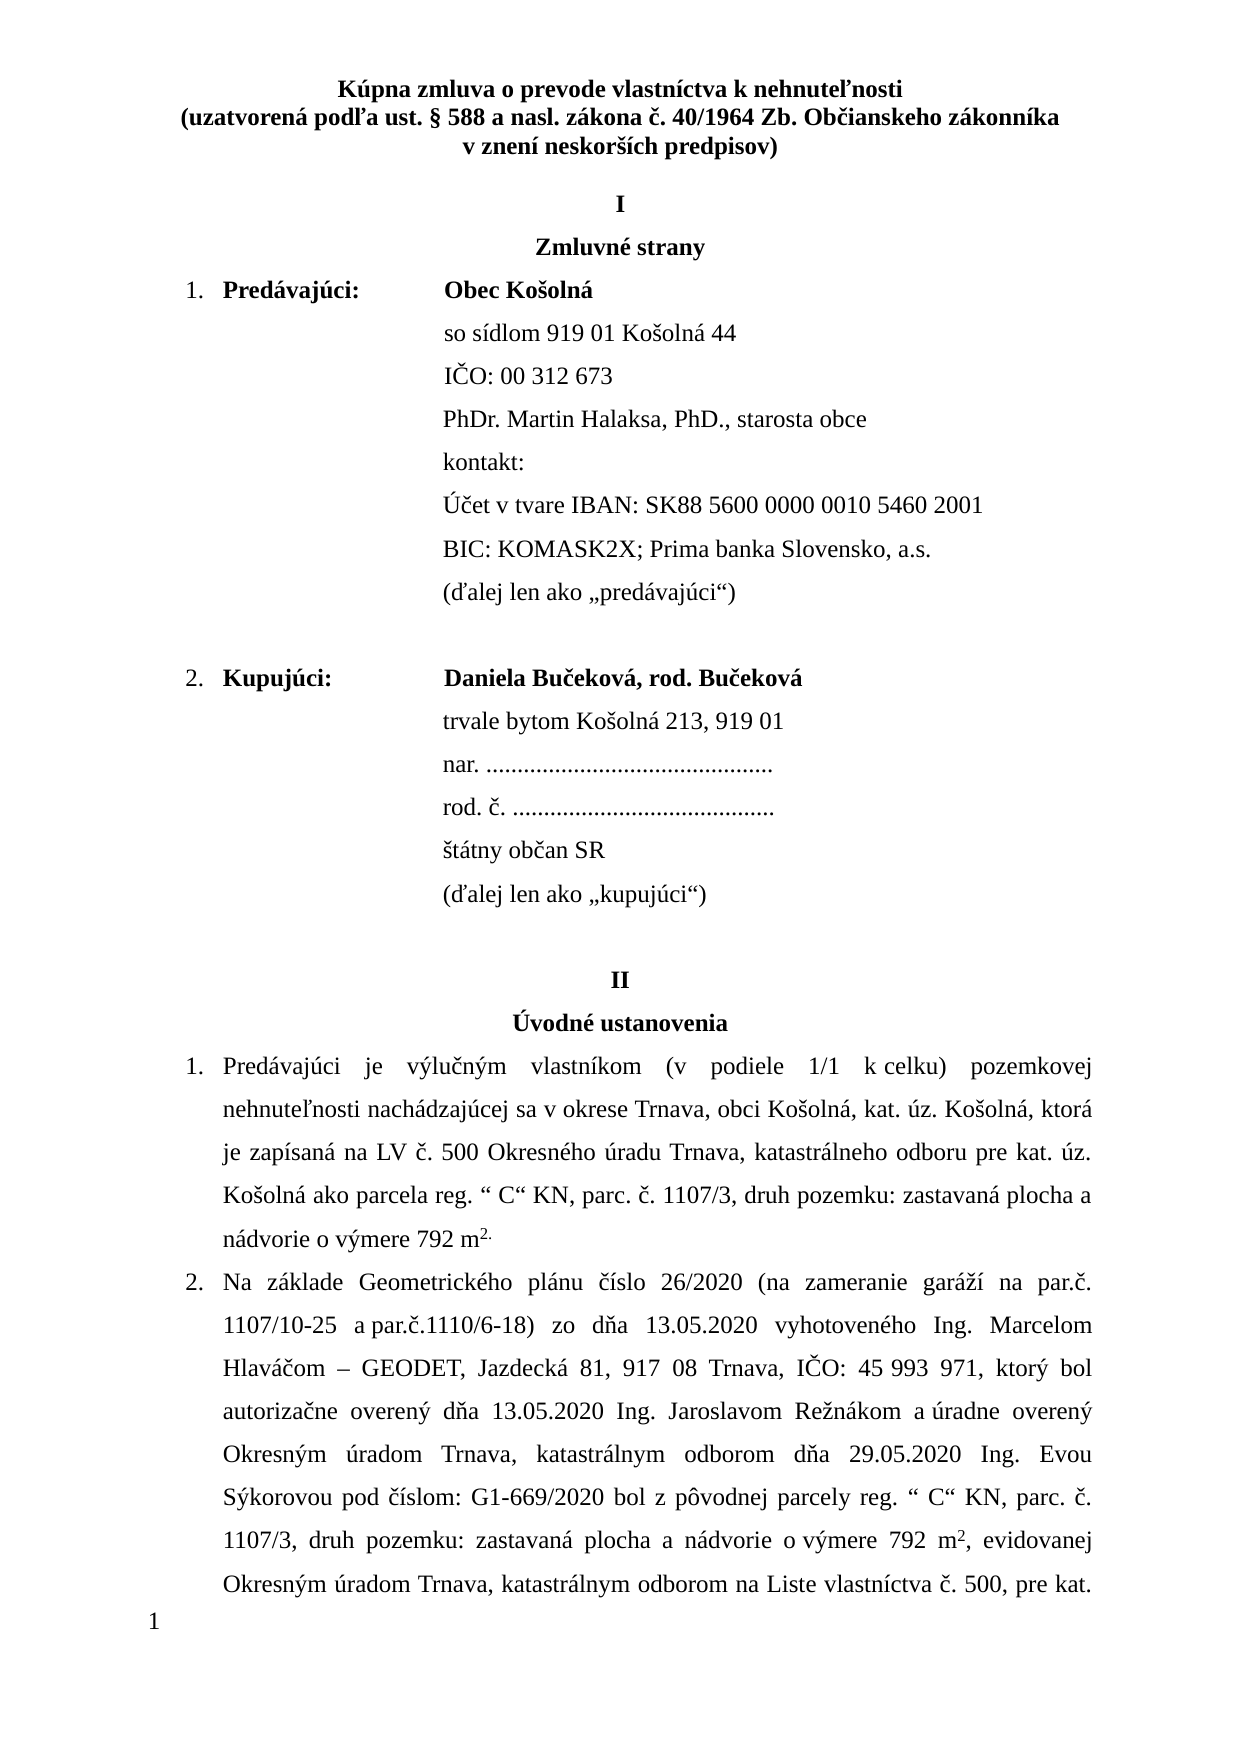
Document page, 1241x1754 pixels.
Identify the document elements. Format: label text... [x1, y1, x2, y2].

text I [148, 189, 1093, 217]
text II [148, 965, 1093, 994]
list Kupujúci: Daniela Bučeková, rod. Bučeková [185, 663, 1093, 692]
text (uzatvorená podľa ust. § 588 a nasl. zákona č. 40/1964 Zb. Občianskeho zákonníka v znení neskorších predpisov) [148, 102, 1093, 160]
text PhDr. Martin Halaksa, PhD., starosta obce [148, 404, 1093, 433]
text Zmluvné strany [148, 232, 1093, 261]
list Na základe Geometrického plánu číslo 26/2020 (na zameranie garáží na par.č. 1107/10-25 a par.č.1110/6-18) zo dňa 13.05.2020 vyhotoveného Ing. Marcelom Hlaváčom – GEODET, Jazdecká 81, 917 08 Trnava, IČO: 45 993 971, ktorý bol autorizačne overený dňa 13.05.2020 Ing. Jaroslavom Režnákom a úradne overený Okresným úradom Trnava, katastrálnym odborom dňa 29.05.2020 Ing. Evou Sýkorovou pod číslom: G1-669/2020 bol z pôvodnej parcely reg. “ C“ KN, parc. č. 1107/3, druh pozemku: zastavaná plocha a nádvorie o výmere 792 m2, evidovanej Okresným úradom Trnava, katastrálnym odborom na Liste vlastníctva č. 500, pre kat. [185, 1267, 1093, 1597]
text BIC: KOMASK2X; Prima banka Slovensko, a.s. [370, 534, 1093, 562]
text IČO: 00 312 673 [223, 361, 1093, 390]
text Kúpna zmluva o prevode vlastníctva k nehnuteľnosti [148, 74, 1093, 102]
text (ďalej len ako „kupujúci“) [148, 879, 1093, 907]
text so sídlom 919 01 Košolná 44 [223, 318, 1093, 347]
text trvale bytom Košolná 213, 919 01 [370, 706, 1093, 735]
text Úvodné ustanovenia [148, 1008, 1093, 1037]
text rod. č. .......................................... [370, 792, 1093, 821]
text (ďalej len ako „predávajúci“) [148, 577, 1093, 606]
text nar. .............................................. [370, 749, 1093, 778]
list Predávajúci je výlučným vlastníkom (v podiele 1/1 k celku) pozemkovej nehnuteľnosti nachádzajúcej sa v okrese Trnava, obci Košolná, kat. úz. Košolná, ktorá je zapísaná na LV č. 500 Okresného úradu Trnava, katastrálneho odboru pre kat. úz. Košolná ako parcela reg. “ C“ KN, parc. č. 1107/3, druh pozemku: zastavaná plocha a nádvorie o výmere 792 m2. [185, 1051, 1093, 1252]
list Predávajúci: Obec Košolná [185, 275, 1093, 304]
text kontakt: [370, 447, 1093, 476]
text Účet v tvare IBAN: SK88 5600 0000 0010 5460 2001 [368, 491, 1093, 519]
text štátny občan SR [370, 836, 1093, 864]
